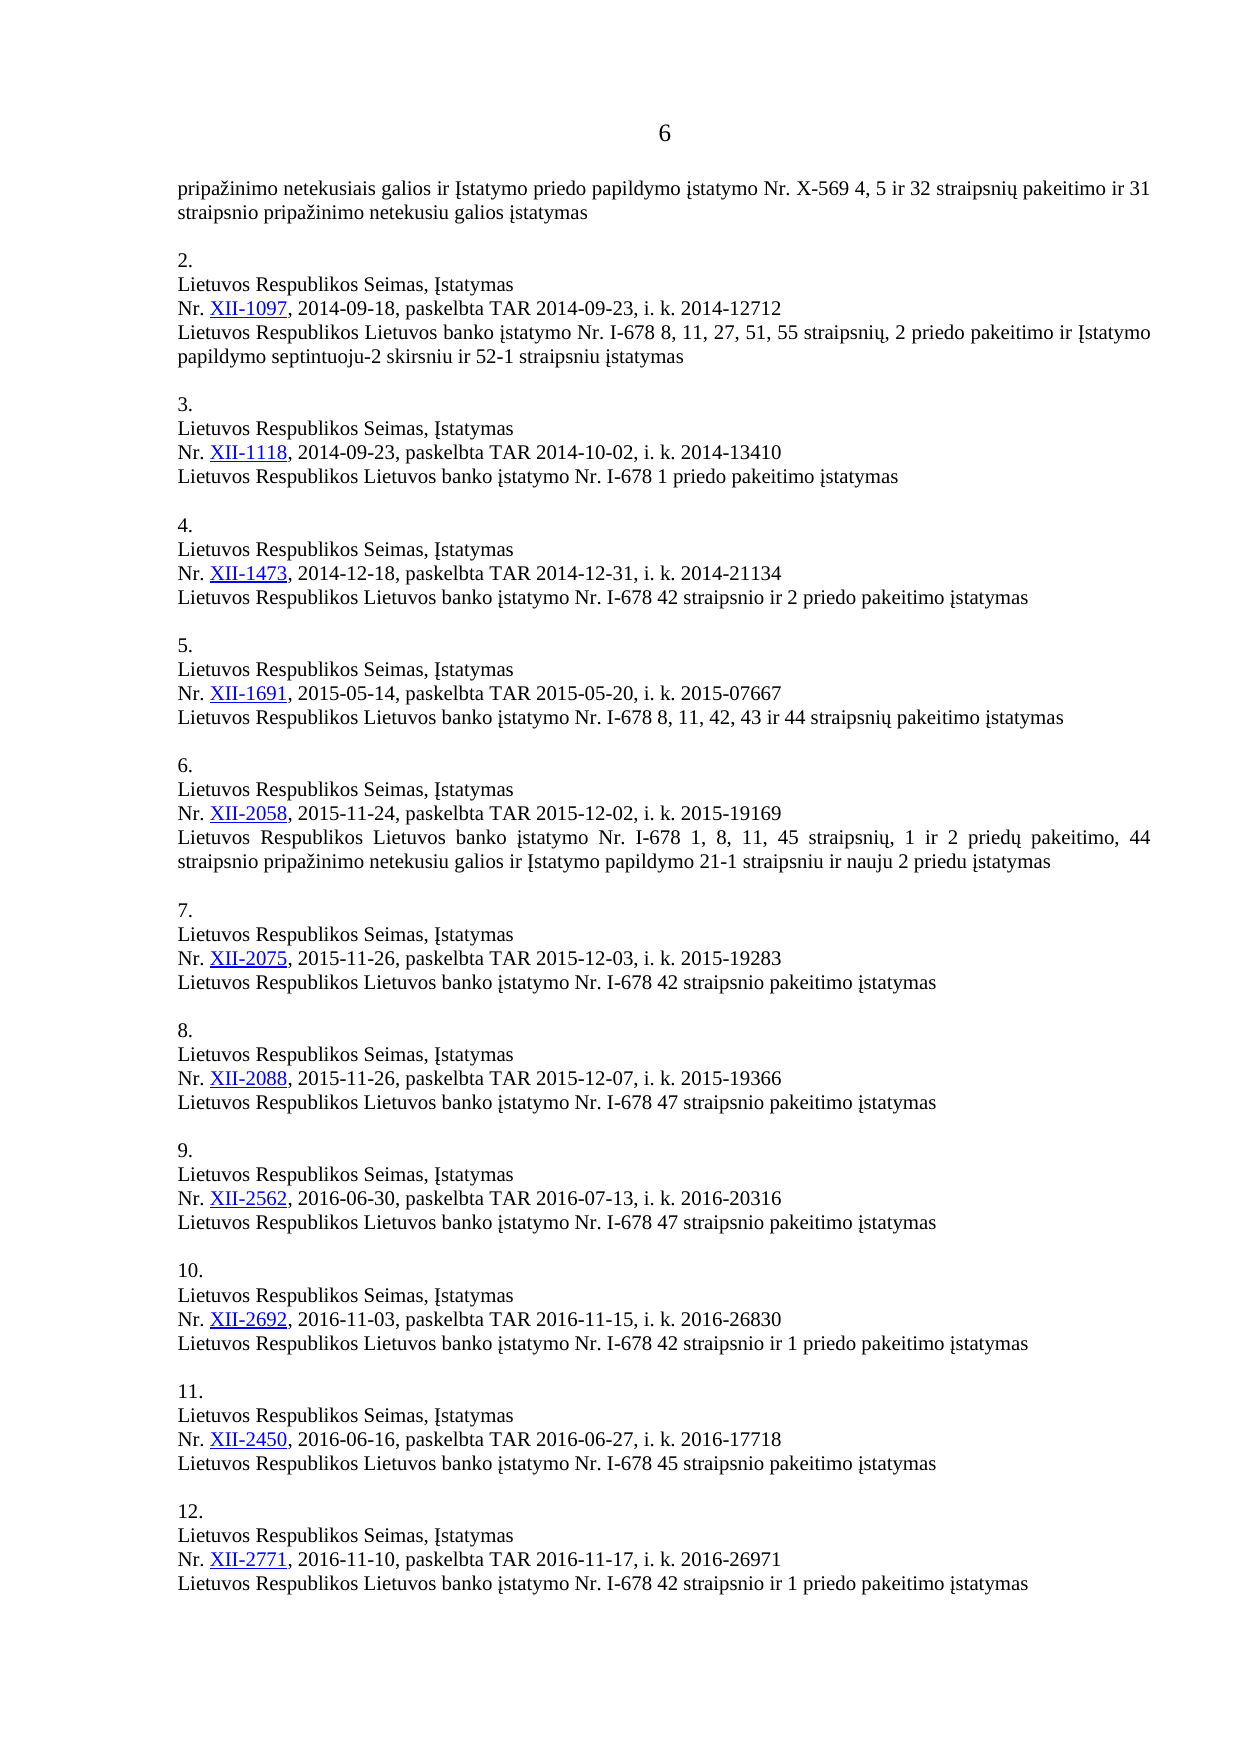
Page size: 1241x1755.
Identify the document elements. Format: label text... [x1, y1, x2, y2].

text Nr. XII-2771, 2016-11-10, paskelbta TAR 2016-11-17, i. k. 2016-26971 [177, 1547, 1152, 1571]
text Nr. XII-2088, 2015-11-26, paskelbta TAR 2015-12-07, i. k. 2015-19366 [177, 1066, 1152, 1090]
text Lietuvos Respublikos Seimas, Įstatymas [177, 537, 1152, 561]
text 8. [177, 1018, 1152, 1042]
text 11. [177, 1379, 1152, 1403]
text Nr. XII-2450, 2016-06-16, paskelbta TAR 2016-06-27, i. k. 2016-17718 [177, 1427, 1152, 1451]
text Nr. XII-1118, 2014-09-23, paskelbta TAR 2014-10-02, i. k. 2014-13410 [177, 440, 1152, 464]
text Lietuvos Respublikos Lietuvos banko įstatymo Nr. I-678 42 straipsnio ir 1 priedo pakeitimo įstatymas [177, 1331, 1152, 1355]
text 4. [177, 512, 1152, 537]
text Lietuvos Respublikos Lietuvos banko įstatymo Nr. I-678 42 straipsnio pakeitimo įstatymas [177, 970, 1152, 994]
text Lietuvos Respublikos Seimas, Įstatymas [177, 1042, 1152, 1066]
text Nr. XII-1473, 2014-12-18, paskelbta TAR 2014-12-31, i. k. 2014-21134 [177, 561, 1152, 585]
text Lietuvos Respublikos Lietuvos banko įstatymo Nr. I-678 42 straipsnio ir 1 priedo pakeitimo įstatymas [177, 1571, 1152, 1595]
text Lietuvos Respublikos Seimas, Įstatymas [177, 1523, 1152, 1547]
text Nr. XII-2058, 2015-11-24, paskelbta TAR 2015-12-02, i. k. 2015-19169 [177, 801, 1152, 825]
text Nr. XII-1097, 2014-09-18, paskelbta TAR 2014-09-23, i. k. 2014-12712 [177, 296, 1152, 320]
text Lietuvos Respublikos Seimas, Įstatymas [177, 657, 1152, 681]
text 9. [177, 1138, 1152, 1162]
text 5. [177, 633, 1152, 657]
text Lietuvos Respublikos Lietuvos banko įstatymo Nr. I-678 45 straipsnio pakeitimo įstatymas [177, 1451, 1152, 1475]
text 12. [177, 1499, 1152, 1523]
text Lietuvos Respublikos Seimas, Įstatymas [177, 1403, 1152, 1427]
text Nr. XII-2692, 2016-11-03, paskelbta TAR 2016-11-15, i. k. 2016-26830 [177, 1307, 1152, 1331]
text Lietuvos Respublikos Lietuvos banko įstatymo Nr. I-678 47 straipsnio pakeitimo įstatymas [177, 1210, 1152, 1234]
text 7. [177, 897, 1152, 922]
text 2. [177, 248, 1152, 272]
text Lietuvos Respublikos Lietuvos banko įstatymo Nr. I-678 8, 11, 42, 43 ir 44 straipsnių pakeitimo įstatymas [177, 705, 1152, 729]
text Lietuvos Respublikos Lietuvos banko įstatymo Nr. I-678 8, 11, 27, 51, 55 straipsnių, 2 priedo pakeitimo ir Įstatymo papildymo septintuoju-2 skirsniu ir 52-1 straipsniu įstatymas [177, 320, 1152, 368]
text 10. [177, 1258, 1152, 1282]
text Lietuvos Respublikos Seimas, Įstatymas [177, 416, 1152, 440]
text Nr. XII-1691, 2015-05-14, paskelbta TAR 2015-05-20, i. k. 2015-07667 [177, 681, 1152, 705]
text Lietuvos Respublikos Seimas, Įstatymas [177, 922, 1152, 946]
text Lietuvos Respublikos Seimas, Įstatymas [177, 777, 1152, 801]
text Lietuvos Respublikos Seimas, Įstatymas [177, 1282, 1152, 1307]
text 6. [177, 753, 1152, 777]
text Lietuvos Respublikos Lietuvos banko įstatymo Nr. I-678 1 priedo pakeitimo įstatymas [177, 464, 1152, 488]
text Lietuvos Respublikos Seimas, Įstatymas [177, 272, 1152, 296]
text Lietuvos Respublikos Seimas, Įstatymas [177, 1162, 1152, 1186]
text Lietuvos Respublikos Lietuvos banko įstatymo Nr. I-678 42 straipsnio ir 2 priedo pakeitimo įstatymas [177, 585, 1152, 609]
text Nr. XII-2562, 2016-06-30, paskelbta TAR 2016-07-13, i. k. 2016-20316 [177, 1186, 1152, 1210]
text 3. [177, 392, 1152, 416]
text pripažinimo netekusiais galios ir Įstatymo priedo papildymo įstatymo Nr. X-569 4, 5 ir 32 straipsnių pakeitimo ir 31 straipsnio pripažinimo netekusiu galios įstatymas [177, 176, 1152, 224]
text Lietuvos Respublikos Lietuvos banko įstatymo Nr. I-678 1, 8, 11, 45 straipsnių, 1 ir 2 priedų pakeitimo, 44 straipsnio pripažinimo netekusiu galios ir Įstatymo papildymo 21-1 straipsniu ir nauju 2 priedu įstatymas [177, 825, 1152, 873]
text Lietuvos Respublikos Lietuvos banko įstatymo Nr. I-678 47 straipsnio pakeitimo įstatymas [177, 1090, 1152, 1114]
text Nr. XII-2075, 2015-11-26, paskelbta TAR 2015-12-03, i. k. 2015-19283 [177, 946, 1152, 970]
